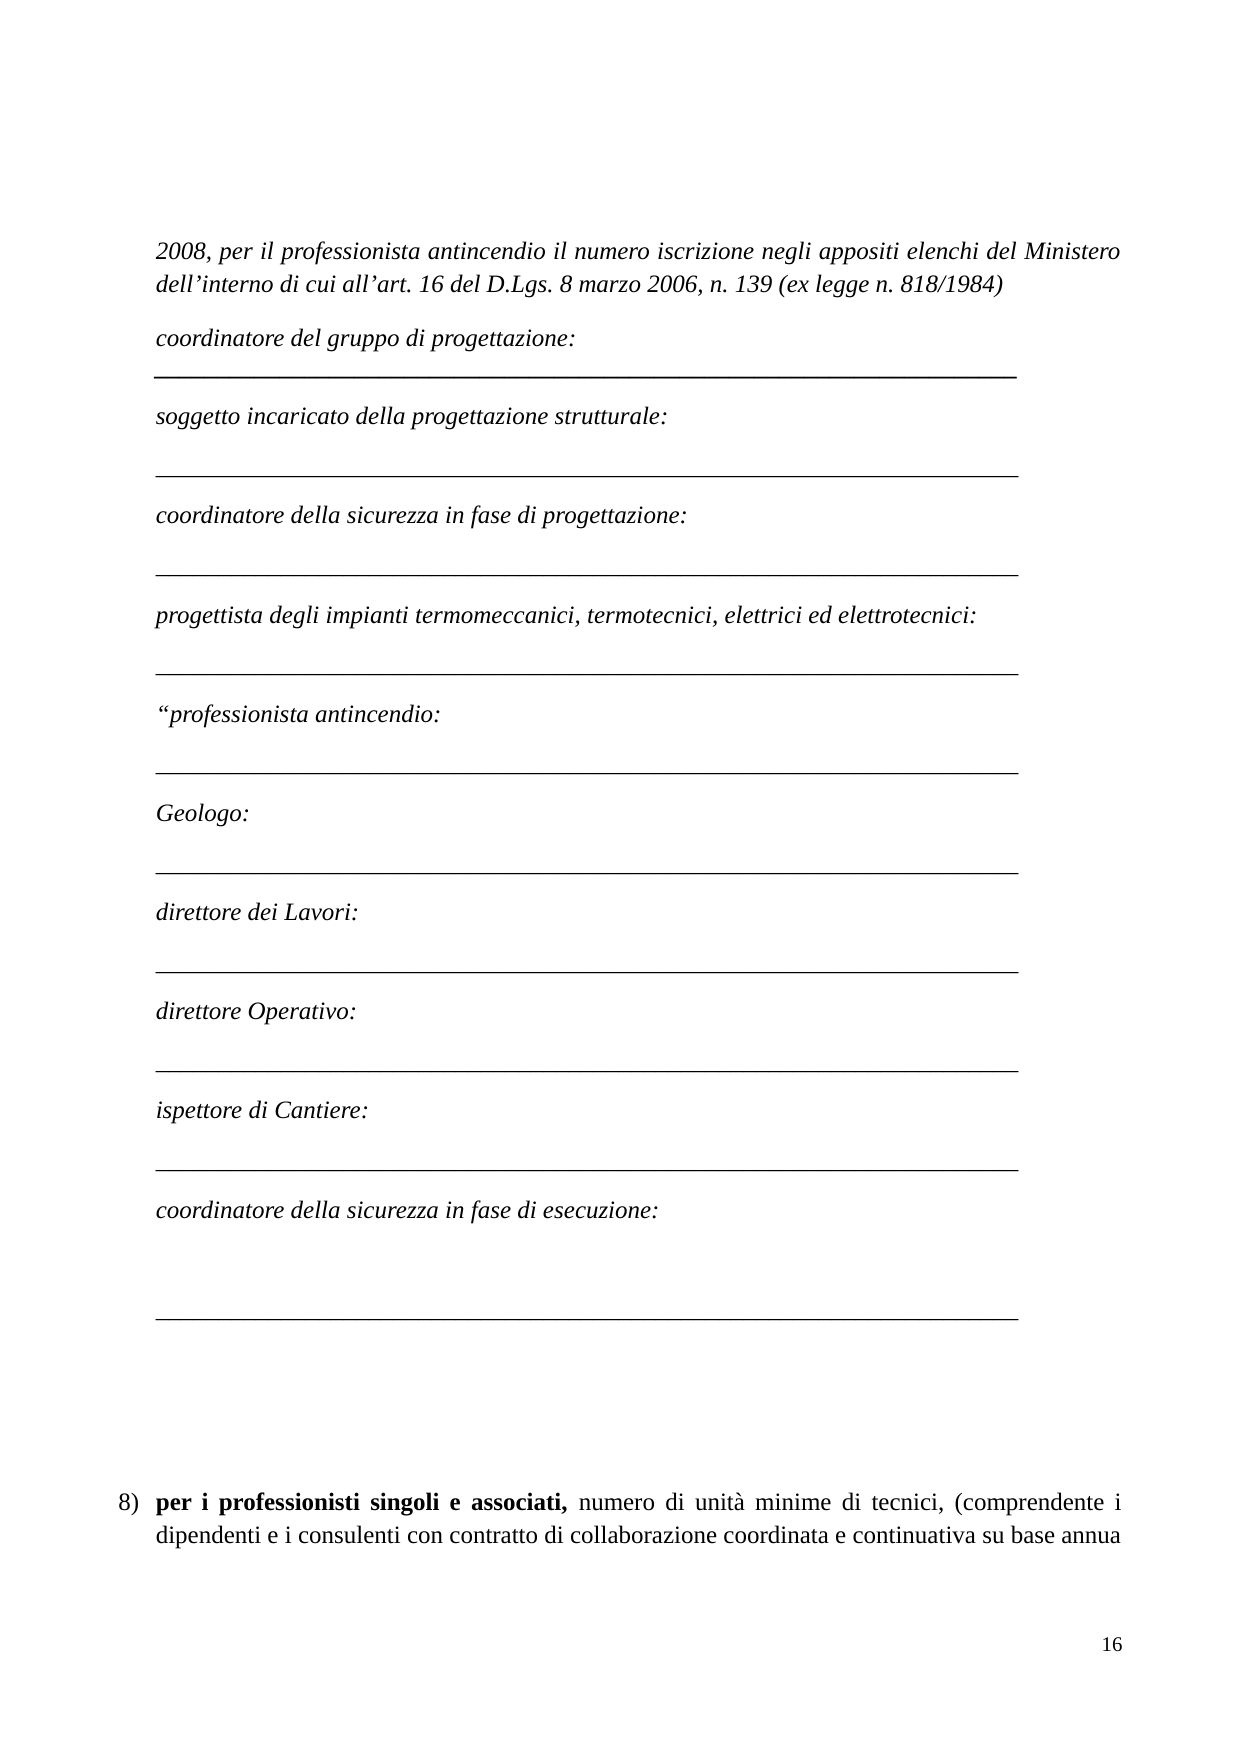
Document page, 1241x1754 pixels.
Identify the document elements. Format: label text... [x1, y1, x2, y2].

text direttore dei Lavori: [156, 897, 1122, 926]
text ispettore di Cantiere: [156, 1096, 1122, 1124]
text _____________________________________________________________________ [156, 1145, 1122, 1174]
text coordinatore della sicurezza in fase di esecuzione: [156, 1195, 1122, 1223]
text _____________________________________________________________________ [156, 451, 1122, 480]
text _____________________________________________________________________ [156, 947, 1122, 976]
text _____________________________________________________________________ [156, 550, 1122, 579]
text coordinatore della sicurezza in fase di progettazione: [156, 501, 1122, 529]
text progettista degli impianti termomeccanici, termotecnici, elettrici ed elettrotecnici: [156, 600, 1122, 628]
text “professionista antincendio: [156, 699, 1122, 728]
text _____________________________________________________________________ [156, 649, 1122, 678]
text 2008, per il professionista antincendio il numero iscrizione negli appositi elenchi del Ministero dell’interno di cui all’art. 16 del D.Lgs. 8 marzo 2006, n. 139 (ex legge n. 818/1984) [156, 236, 1122, 298]
text coordinatore del gruppo di progettazione: _____________________________________________________________________ [156, 323, 1122, 381]
list per i professionisti singoli e associati, numero di unità minime di tecnici, (comprendente i dipendenti e i consulenti con contratto di collaborazione coordinata e continuativa su base annua [118, 1487, 1122, 1549]
text direttore Operativo: [156, 996, 1122, 1025]
text _____________________________________________________________________ [156, 1294, 1122, 1323]
text _____________________________________________________________________ [156, 748, 1122, 777]
text _____________________________________________________________________ [156, 1046, 1122, 1075]
text Geologo: [156, 798, 1122, 827]
text _____________________________________________________________________ [156, 848, 1122, 876]
text soggetto incaricato della progettazione strutturale: [156, 401, 1122, 430]
